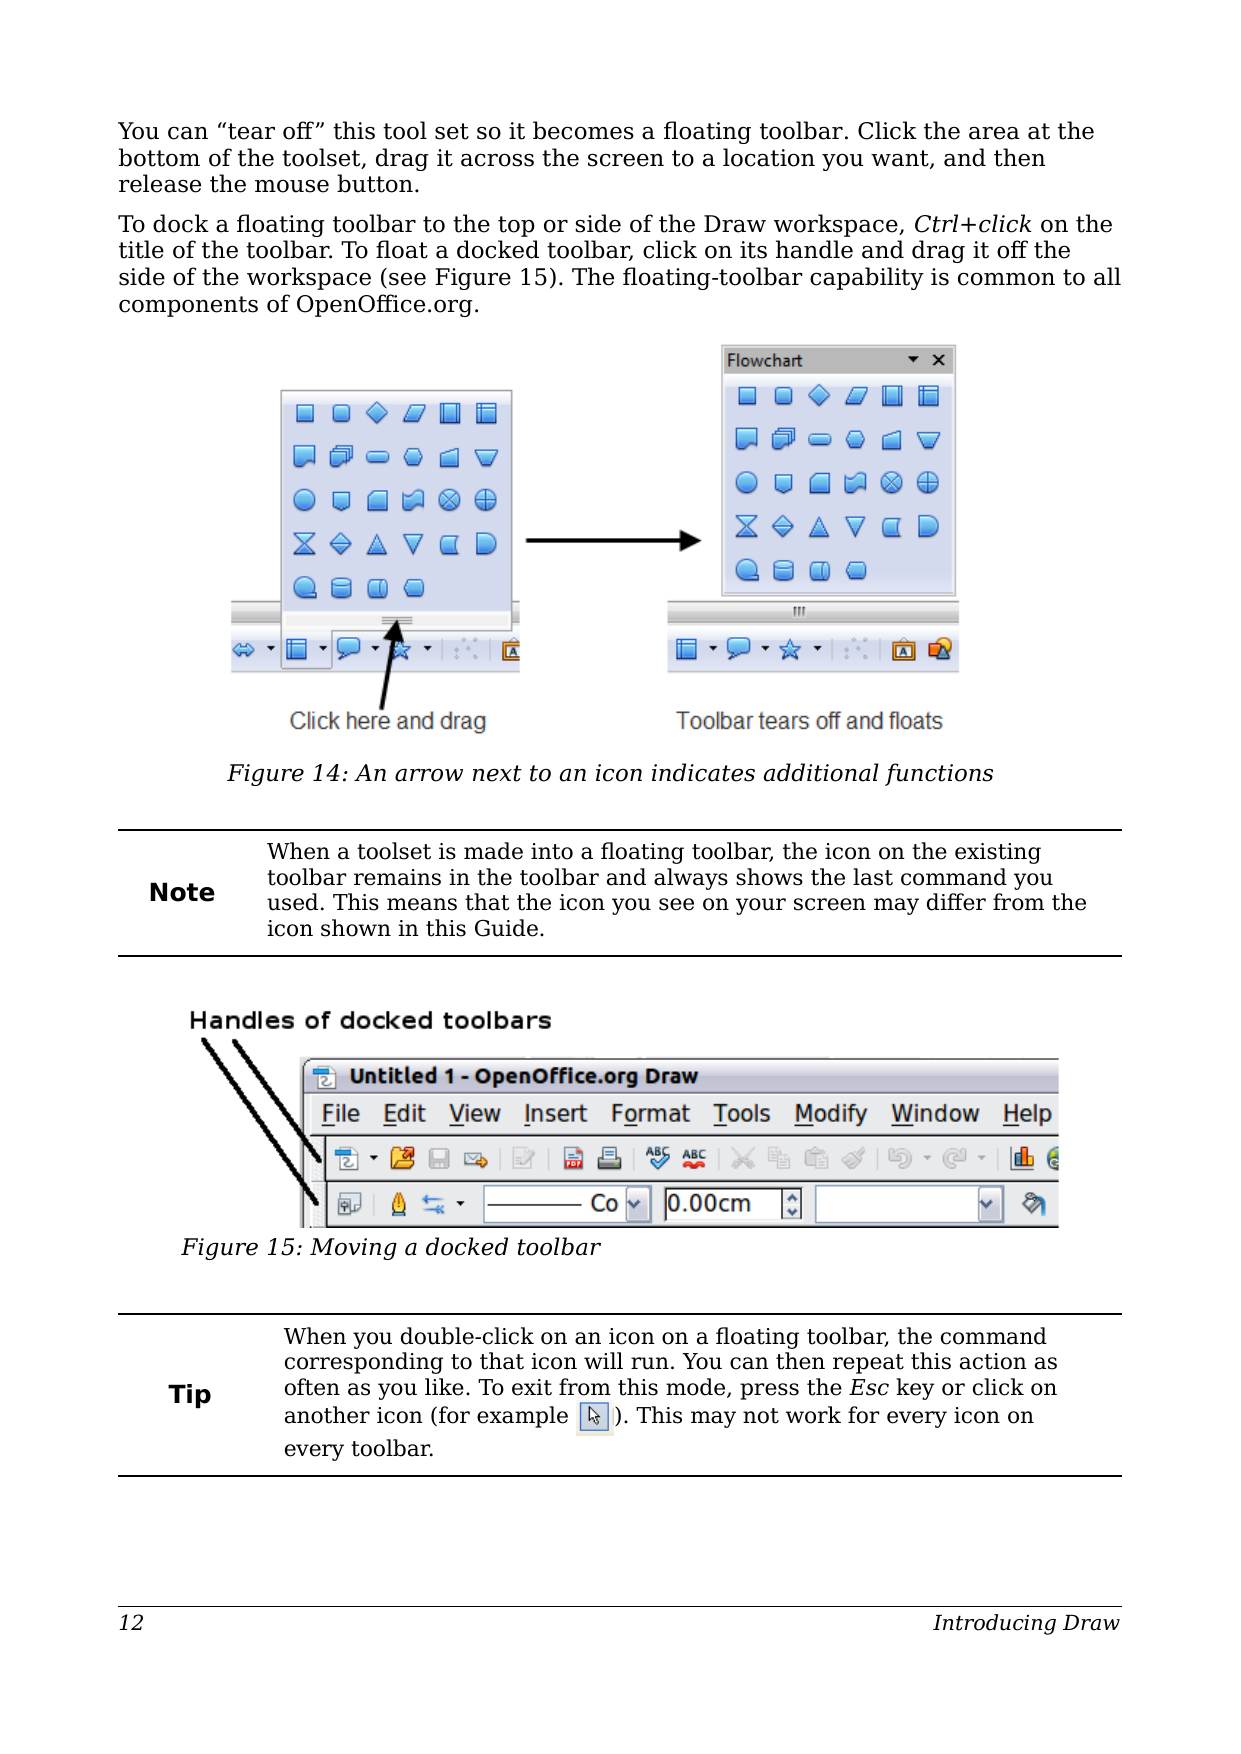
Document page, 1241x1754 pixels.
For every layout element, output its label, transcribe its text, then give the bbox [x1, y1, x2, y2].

text Figure 14: An arrow next to an icon indicates additional functions [227, 760, 1013, 787]
table_header Tip [118, 1315, 262, 1474]
table_header Note [118, 831, 246, 954]
picture [576, 1400, 614, 1436]
table_header When a toolset is made into a floating toolbar, the icon on the existing toolbar remains in the toolbar and always shows the last command you used. This means that the icon you see on your screen may differ from the icon shown in this Guide. [246, 831, 1122, 954]
picture [227, 343, 962, 754]
text You can “tear off” this tool set so it becomes a floating toolbar. Click the area at the bottom of the toolset, drag it across the screen to a location you want, and then release the mouse button. [118, 118, 1122, 198]
picture [181, 1004, 1059, 1228]
table_header When you double-click on an icon on a floating toolbar, the command corresponding to that icon will run. You can then repeat this action as often as you like. To exit from this mode, press the Esc key or click on another icon (for example ). This may not work for every icon on every toolbar. [262, 1315, 1122, 1474]
text Figure 15: Moving a docked toolbar [181, 1234, 1059, 1261]
text To dock a floating toolbar to the top or side of the Draw workspace, Ctrl+click on the title of the toolbar. To float a docked toolbar, click on its handle and drag it off the side of the workspace (see Figure 15). The floating-toolbar capability is common to all components of OpenOffice.org. [118, 211, 1122, 318]
